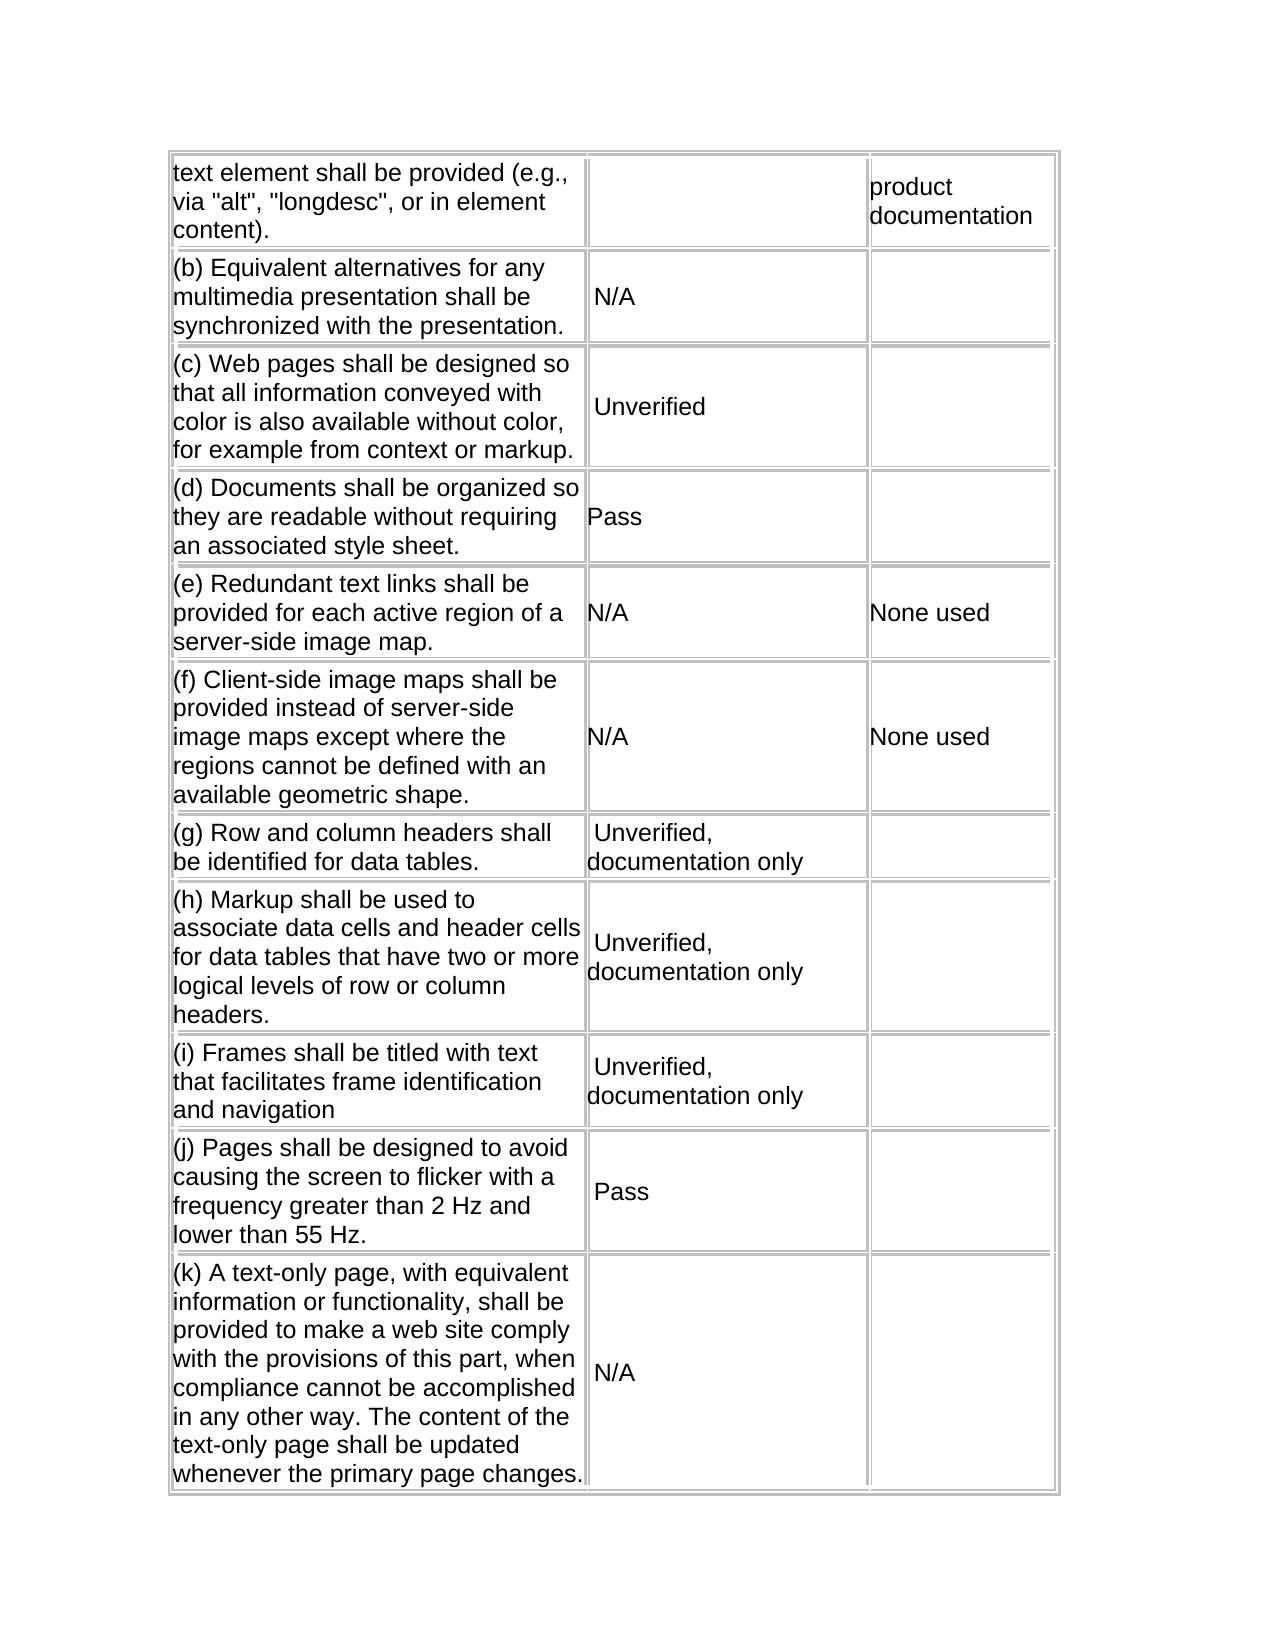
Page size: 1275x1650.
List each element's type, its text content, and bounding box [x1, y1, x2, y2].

table_cell [869, 1030, 1057, 1126]
table_cell (c) Web pages shall be designed so that all information conveyed with color is also available without color, for example from context or markup. [171, 341, 587, 466]
table_cell N/A [587, 1250, 869, 1489]
table_cell [869, 246, 1057, 341]
table_cell (e) Redundant text links shall be provided for each active region of a server-side image map. [171, 561, 587, 657]
table_cell (b) Equivalent alternatives for any multimedia presentation shall be synchronized with the presentation. [171, 246, 587, 341]
table_cell [869, 1126, 1057, 1250]
table_cell None used [869, 561, 1057, 657]
table_cell Unverified, documentation only [590, 1036, 866, 1126]
table_cell Unverified, documentation only [590, 816, 866, 877]
table_cell Pass [590, 1132, 866, 1250]
table_cell (d) Documents shall be organized so they are readable without requiring an associated style sheet. [171, 466, 587, 561]
table_cell None used [869, 657, 1057, 810]
table_cell Unverified, documentation only [590, 883, 866, 1030]
table_cell (g) Row and column headers shall be identified for data tables. [171, 810, 587, 877]
table_cell (j) Pages shall be designed to avoid causing the screen to flicker with a frequency greater than 2 Hz and lower than 55 Hz. [171, 1126, 587, 1250]
table_cell product documentation [869, 152, 1057, 246]
table_cell [869, 341, 1057, 466]
table_cell N/A [590, 568, 866, 657]
table_cell (h) Markup shall be used to associate data cells and header cells for data tables that have two or more logical levels of row or column headers. [171, 877, 587, 1030]
table_cell [587, 152, 869, 246]
table_cell Pass [590, 472, 866, 561]
table_cell N/A [590, 663, 866, 810]
table_cell Unverified [590, 348, 866, 466]
table_cell [869, 466, 1057, 561]
table_cell (i) Frames shall be titled with text that facilitates frame identification and navigation [171, 1030, 587, 1126]
table_cell (f) Client-side image maps shall be provided instead of server-side image maps except where the regions cannot be defined with an available geometric shape. [171, 657, 587, 810]
table_cell N/A [590, 252, 866, 341]
table_cell [869, 877, 1057, 1030]
table_cell [869, 1250, 1057, 1489]
table_cell text element shall be provided (e.g., via "alt", "longdesc", or in element content). [174, 156, 587, 246]
table_cell [869, 810, 1057, 877]
table_cell (k) A text-only page, with equivalent information or functionality, shall be provided to make a web site comply with the provisions of this part, when compliance cannot be accomplished in any other way. The content of the text-only page shall be updated whenever the primary page changes. [171, 1250, 587, 1489]
